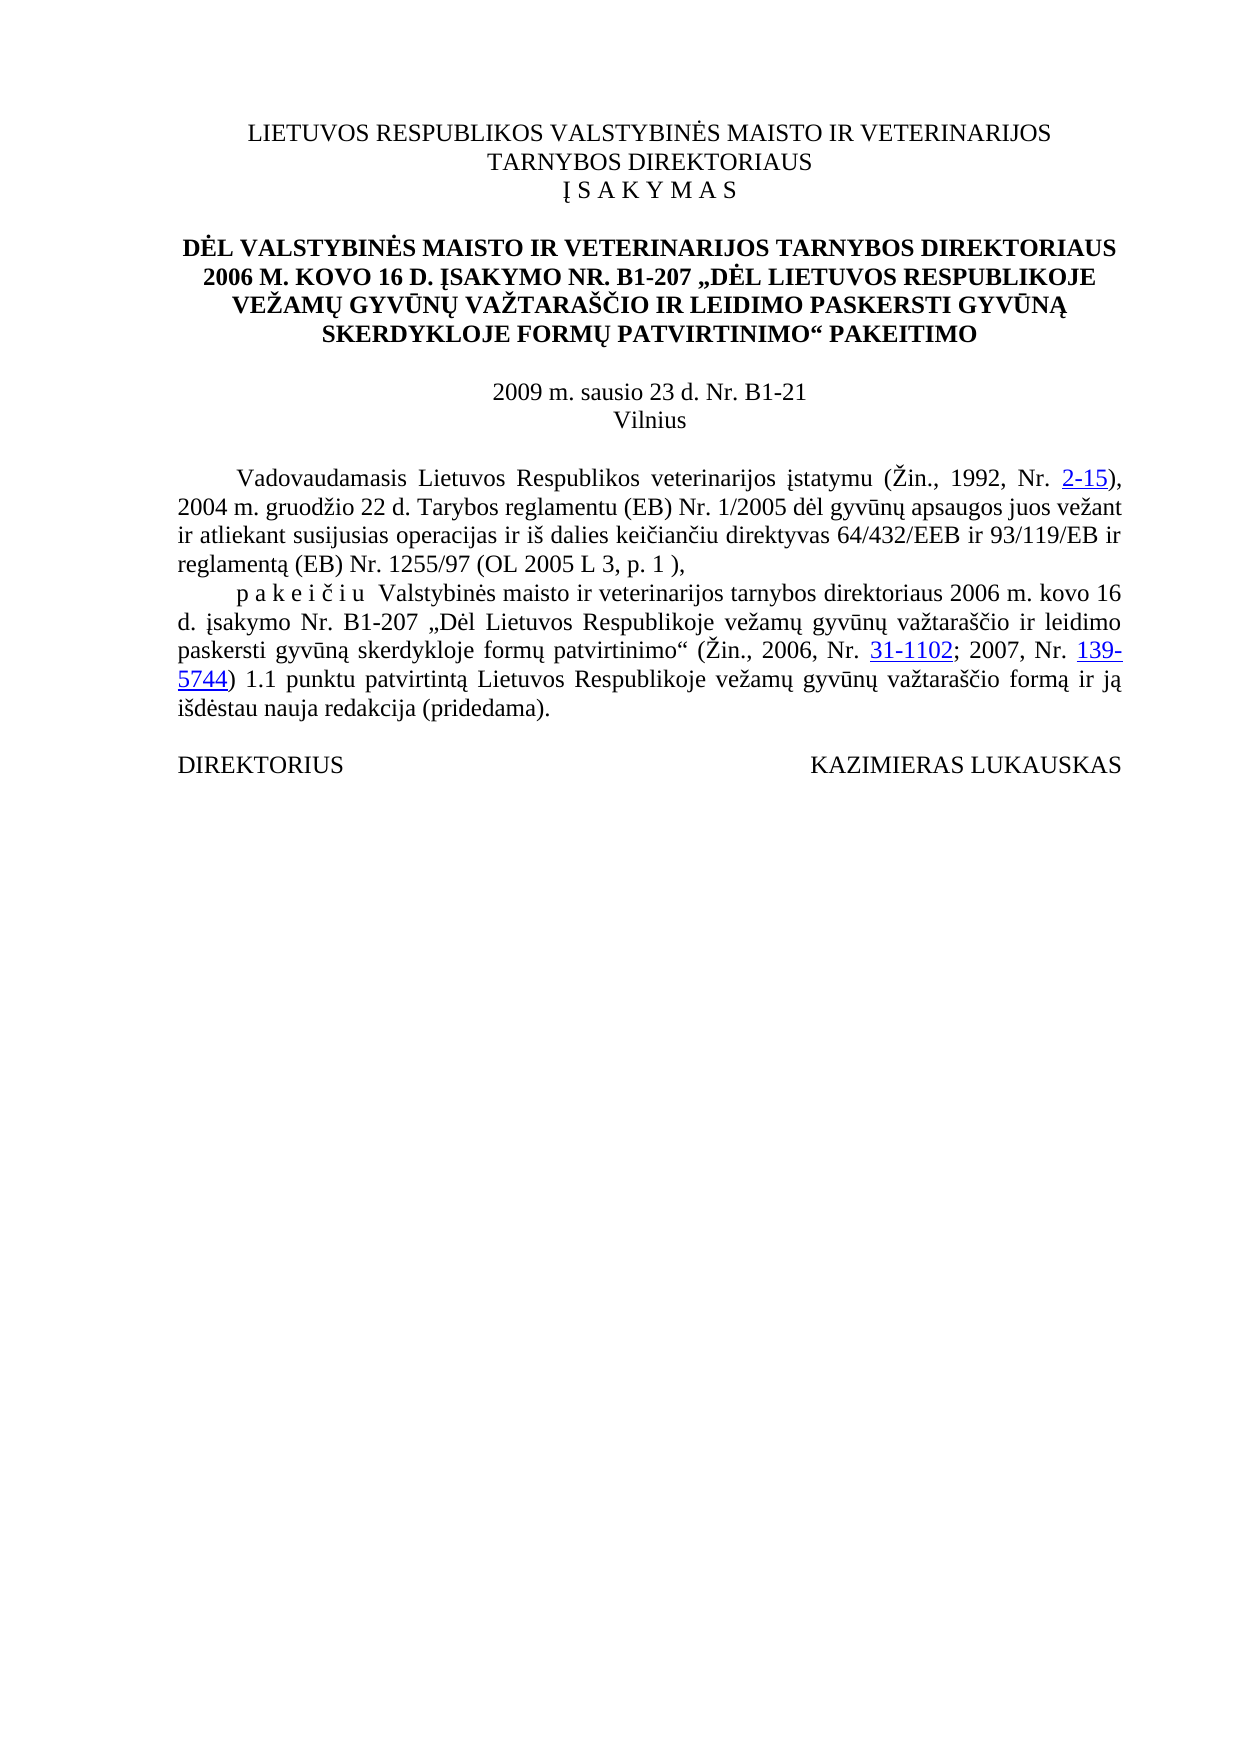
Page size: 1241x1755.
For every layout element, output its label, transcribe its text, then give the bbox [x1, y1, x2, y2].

text DĖL VALSTYBINĖS MAISTO IR VETERINARIJOS TARNYBOS DIREKTORIAUS 2006 M. KOVO 16 D. ĮSAKYMO NR. B1-207 „DĖL LIETUVOS RESPUBLIKOJE VEŽAMŲ GYVŪNŲ VAŽTARAŠČIO IR LEIDIMO PASKERSTI GYVŪNĄ SKERDYKLOJE FORMŲ PATVIRTINIMO“ PAKEITIMO [177, 233, 1122, 348]
text Vadovaudamasis Lietuvos Respublikos veterinarijos įstatymu (Žin., 1992, Nr. 2-15), 2004 m. gruodžio 22 d. Tarybos reglamentu (EB) Nr. 1/2005 dėl gyvūnų apsaugos juos vežant ir atliekant susijusias operacijas ir iš dalies keičiančiu direktyvas 64/432/EEB ir 93/119/EB ir reglamentą (EB) Nr. 1255/97 (OL 2005 L 3, p. 1 ), [177, 463, 1122, 578]
text Vilnius [177, 406, 1122, 434]
text pakeičiu Valstybinės maisto ir veterinarijos tarnybos direktoriaus 2006 m. kovo 16 d. įsakymo Nr. B1-207 „Dėl Lietuvos Respublikoje vežamų gyvūnų važtaraščio ir leidimo paskersti gyvūną skerdykloje formų patvirtinimo“ (Žin., 2006, Nr. 31-1102; 2007, Nr. 139-5744) 1.1 punktu patvirtintą Lietuvos Respublikoje vežamų gyvūnų važtaraščio formą ir ją išdėstau nauja redakcija (pridedama). [177, 578, 1122, 722]
text DIREKTORIUS KAZIMIERAS LUKAUSKAS [177, 751, 1122, 779]
text LIETUVOS RESPUBLIKOS VALSTYBINĖS MAISTO IR VETERINARIJOS TARNYBOS DIREKTORIAUS [177, 118, 1122, 176]
text ĮSAKYMAS [177, 176, 1122, 204]
text 2009 m. sausio 23 d. Nr. B1-21 [177, 377, 1122, 406]
